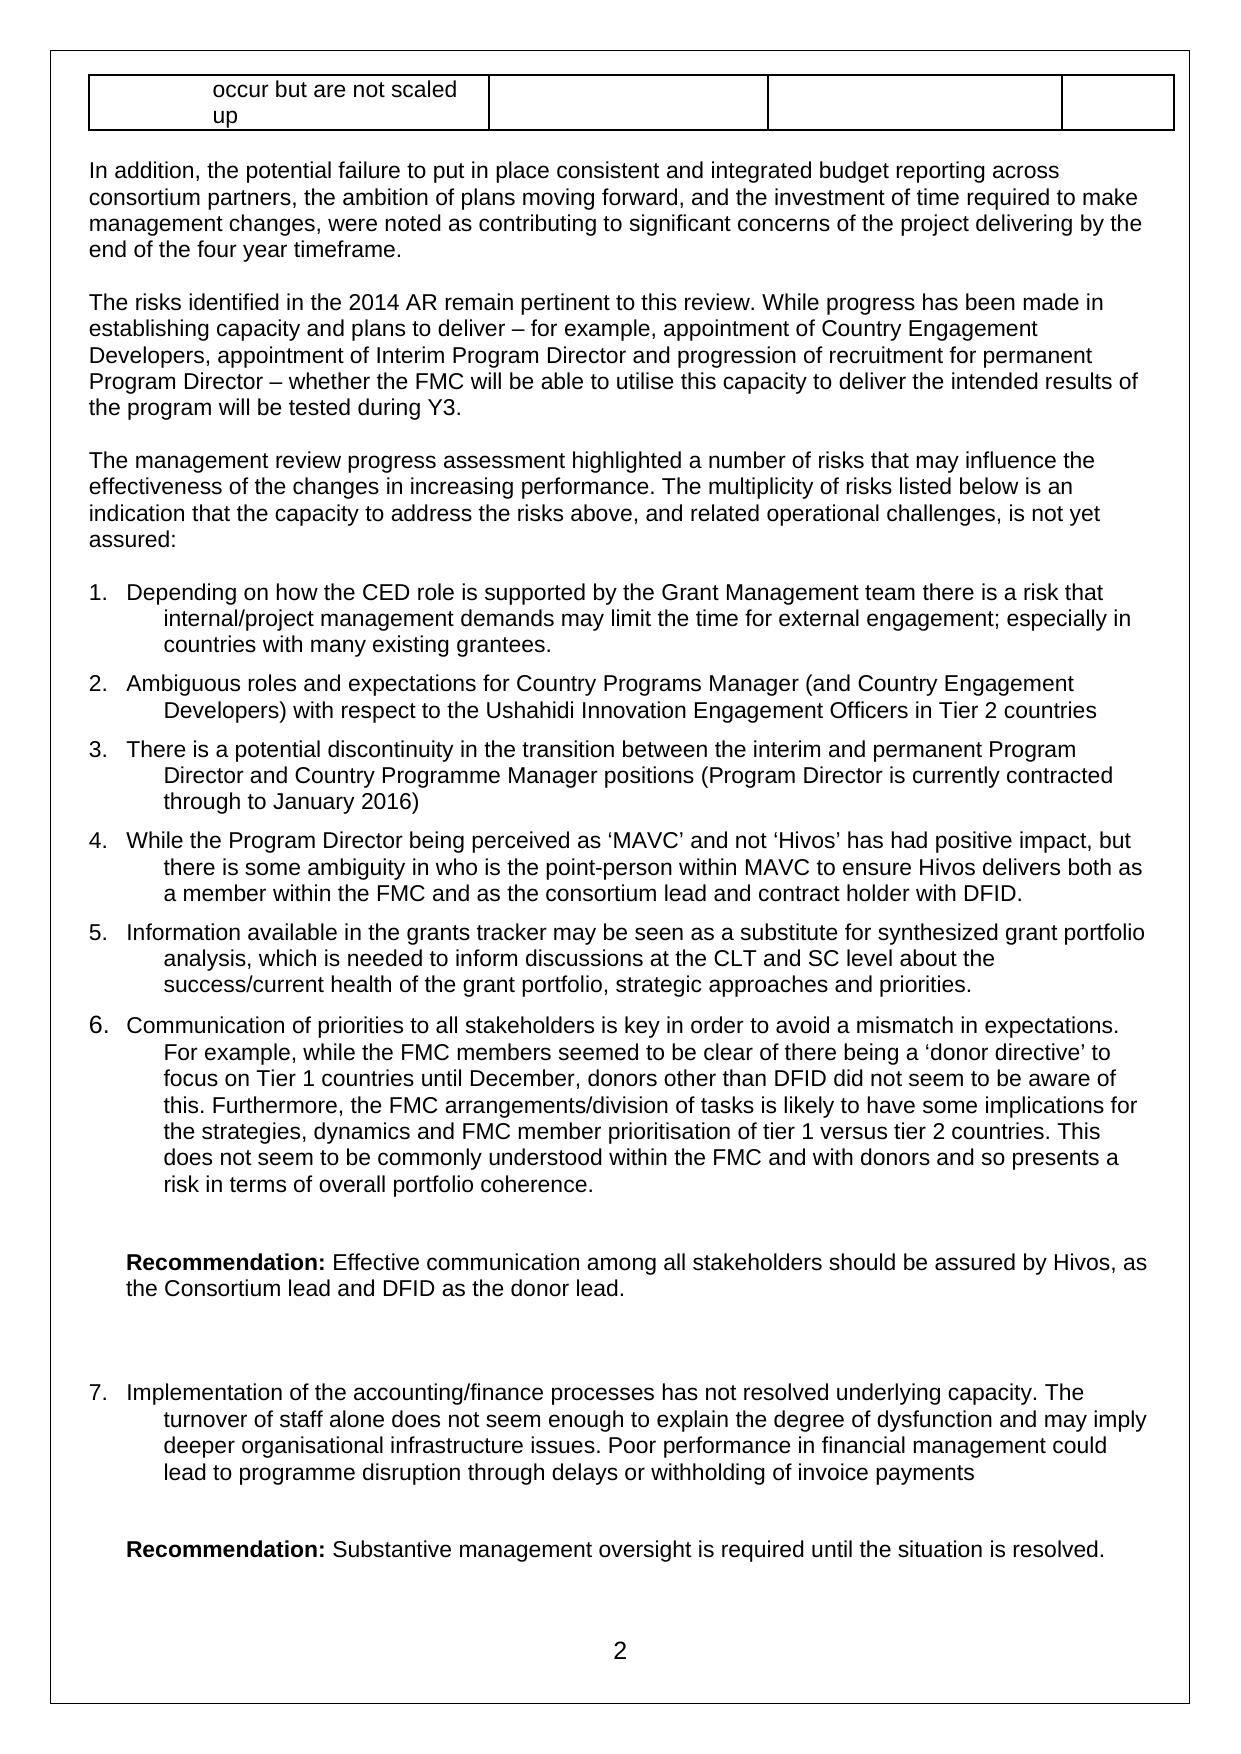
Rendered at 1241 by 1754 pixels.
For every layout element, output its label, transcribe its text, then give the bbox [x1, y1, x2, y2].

list While the Program Director being perceived as ‘MAVC’ and not ‘Hivos’ has had positive impact, but there is some ambiguity in who is the point-person within MAVC to ensure Hivos delivers both as a member within the FMC and as the consortium lead and contract holder with DFID. [89, 827, 1152, 906]
table_cell [769, 76, 1061, 129]
text The management review progress assessment highlighted a number of risks that may influence the effectiveness of the changes in increasing performance. The multiplicity of risks listed below is an indication that the capacity to address the risks above, and related operational challenges, is not yet assured: [89, 447, 1152, 552]
table_cell [1063, 76, 1173, 129]
list Information available in the grants tracker may be seen as a substitute for synthesized grant portfolio analysis, which is needed to inform discussions at the CLT and SC level about the success/current health of the grant portfolio, strategic approaches and priorities. [89, 919, 1152, 998]
table_cell [490, 76, 767, 129]
text The risks identified in the 2014 AR remain pertinent to this review. While progress has been made in establishing capacity and plans to deliver – for example, appointment of Country Engagement Developers, appointment of Interim Program Director and progression of recruitment for permanent Program Director – whether the FMC will be able to utilise this capacity to deliver the intended results of the program will be tested during Y3. [89, 289, 1152, 421]
list Recommendation: Effective communication among all stakeholders should be assured by Hivos, as the Consortium lead and DFID as the donor lead. [126, 1248, 1152, 1301]
text In addition, the potential failure to put in place consistent and integrated budget reporting across consortium partners, the ambition of plans moving forward, and the investment of time required to make management changes, were noted as contributing to significant concerns of the project delivering by the end of the four year timeframe. [89, 157, 1152, 262]
list Ambiguous roles and expectations for Country Programs Manager (and Country Engagement Developers) with respect to the Ushahidi Innovation Engagement Officers in Tier 2 countries [89, 670, 1152, 723]
table_cell occur but are not scaled up [90, 76, 488, 129]
list Implementation of the accounting/finance processes has not resolved underlying capacity. The turnover of staff alone does not seem enough to explain the degree of dysfunction and may imply deeper organisational infrastructure issues. Poor performance in financial management could lead to programme disruption through delays or withholding of invoice payments [89, 1379, 1152, 1485]
list There is a potential discontinuity in the transition between the interim and permanent Program Director and Country Programme Manager positions (Program Director is currently contracted through to January 2016) [89, 736, 1152, 814]
list Communication of priorities to all stakeholders is key in order to avoid a mismatch in expectations. For example, while the FMC members seemed to be clear of there being a ‘donor directive’ to focus on Tier 1 countries until December, donors other than DFID did not seem to be aware of this. Furthermore, the FMC arrangements/division of tasks is likely to have some implications for the strategies, dynamics and FMC member prioritisation of tier 1 versus tier 2 countries. This does not seem to be commonly understood within the FMC and with donors and so presents a risk in terms of overall portfolio coherence. [89, 1010, 1152, 1197]
list Depending on how the CED role is supported by the Grant Management team there is a risk that internal/project management demands may limit the time for external engagement; especially in countries with many existing grantees. [89, 579, 1152, 658]
list Recommendation: Substantive management oversight is required until the situation is resolved. [126, 1536, 1152, 1562]
